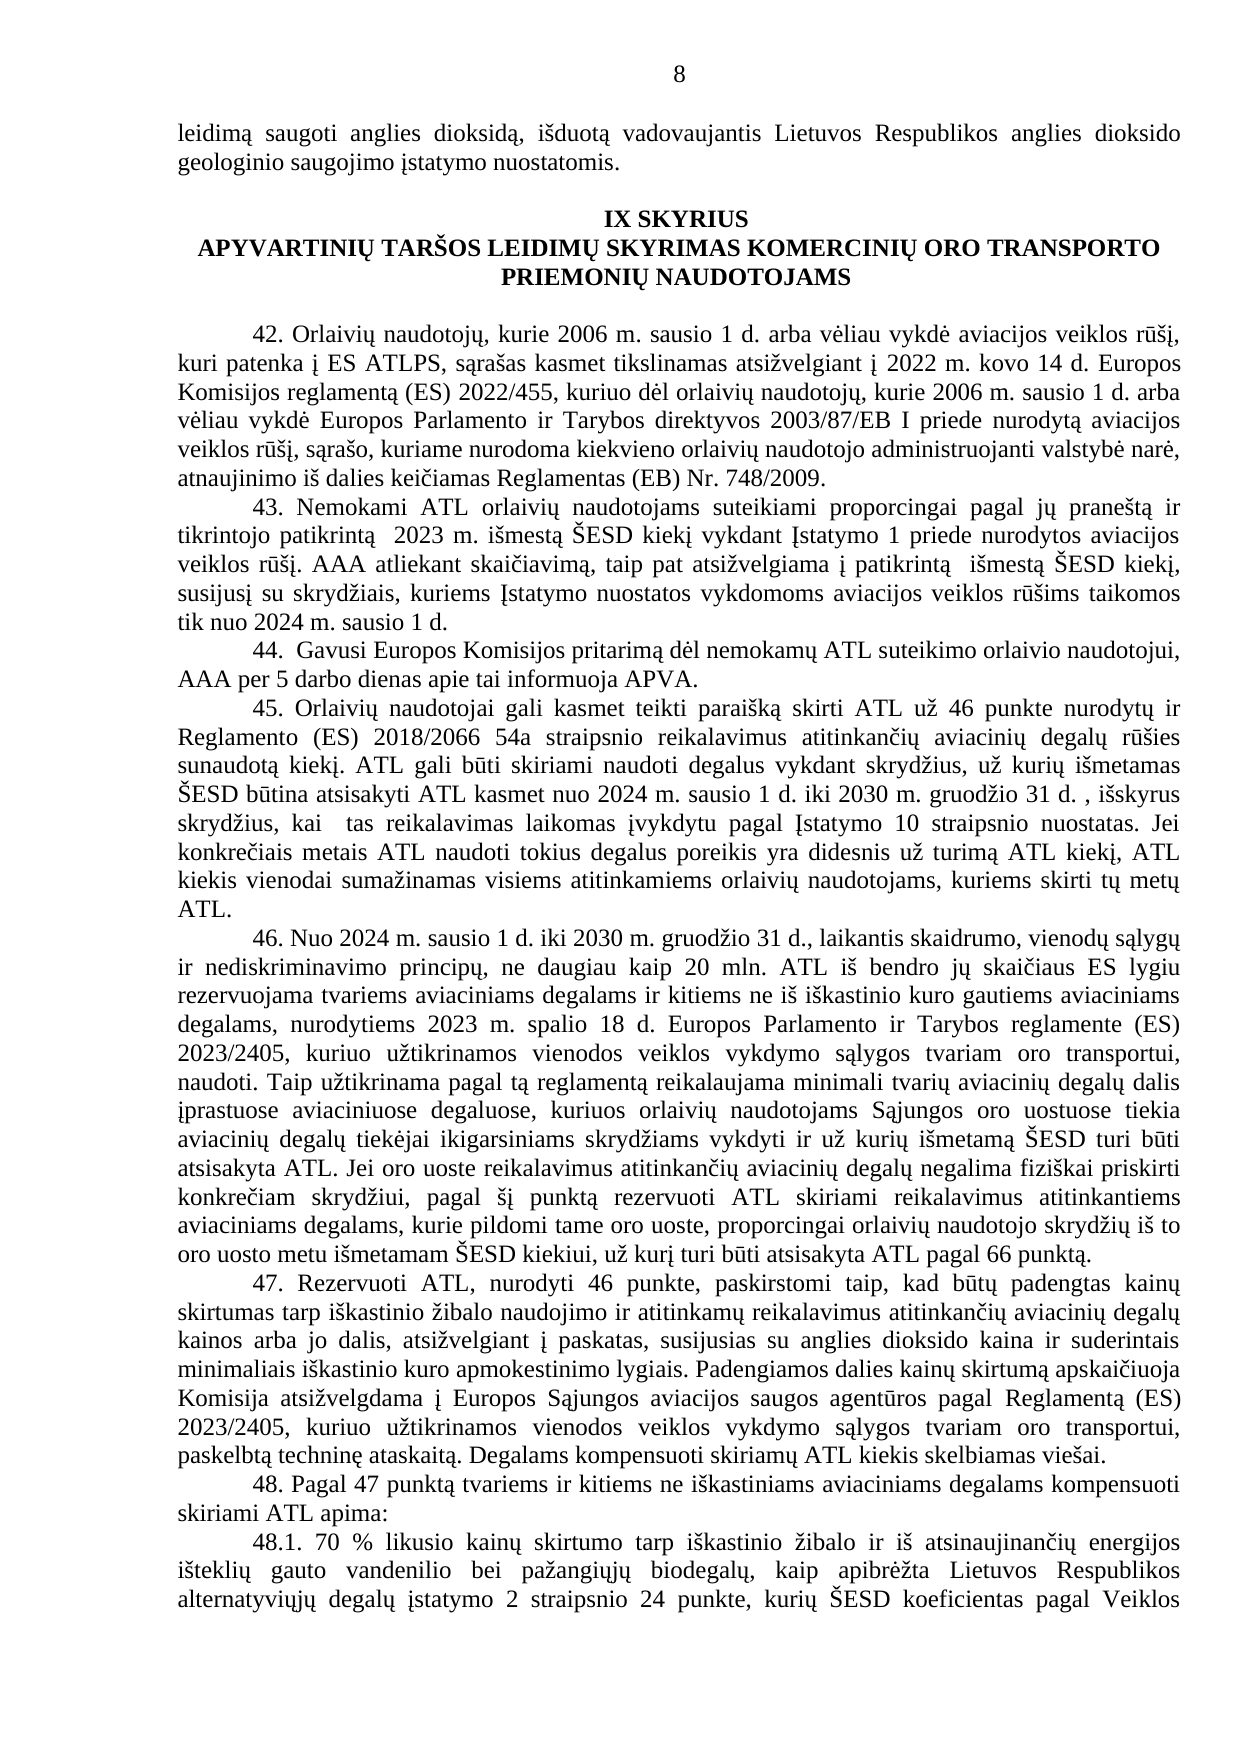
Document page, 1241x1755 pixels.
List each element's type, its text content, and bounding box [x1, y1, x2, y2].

text 45. Orlaivių naudotojai gali kasmet teikti paraišką skirti ATL už 46 punkte nurodytų ir Reglamento (ES) 2018/2066 54a straipsnio reikalavimus atitinkančių aviacinių degalų rūšies sunaudotą kiekį. ATL gali būti skiriami naudoti degalus vykdant skrydžius, už kurių išmetamas ŠESD būtina atsisakyti ATL kasmet nuo 2024 m. sausio 1 d. iki 2030 m. gruodžio 31 d. , išskyrus skrydžius, kai tas reikalavimas laikomas įvykdytu pagal Įstatymo 10 straipsnio nuostatas. Jei konkrečiais metais ATL naudoti tokius degalus poreikis yra didesnis už turimą ATL kiekį, ATL kiekis vienodai sumažinamas visiems atitinkamiems orlaivių naudotojams, kuriems skirti tų metų ATL. [177, 693, 1181, 923]
text 46. Nuo 2024 m. sausio 1 d. iki 2030 m. gruodžio 31 d., laikantis skaidrumo, vienodų sąlygų ir nediskriminavimo principų, ne daugiau kaip 20 mln. ATL iš bendro jų skaičiaus ES lygiu rezervuojama tvariems aviaciniams degalams ir kitiems ne iš iškastinio kuro gautiems aviaciniams degalams, nurodytiems 2023 m. spalio 18 d. Europos Parlamento ir Tarybos reglamente (ES) 2023/2405, kuriuo užtikrinamos vienodos veiklos vykdymo sąlygos tvariam oro transportui, naudoti. Taip užtikrinama pagal tą reglamentą reikalaujama minimali tvarių aviacinių degalų dalis įprastuose aviaciniuose degaluose, kuriuos orlaivių naudotojams Sąjungos oro uostuose tiekia aviacinių degalų tiekėjai ikigarsiniams skrydžiams vykdyti ir už kurių išmetamą ŠESD turi būti atsisakyta ATL. Jei oro uoste reikalavimus atitinkančių aviacinių degalų negalima fiziškai priskirti konkrečiam skrydžiui, pagal šį punktą rezervuoti ATL skiriami reikalavimus atitinkantiems aviaciniams degalams, kurie pildomi tame oro uoste, proporcingai orlaivių naudotojo skrydžių iš to oro uosto metu išmetamam ŠESD kiekiui, už kurį turi būti atsisakyta ATL pagal 66 punktą. [177, 923, 1181, 1268]
text IX SKYRIUS [177, 204, 1181, 233]
text 48. Pagal 47 punktą tvariems ir kitiems ne iškastiniams aviaciniams degalams kompensuoti skiriami ATL apima: [177, 1469, 1181, 1527]
text 48.1. 70 % likusio kainų skirtumo tarp iškastinio žibalo ir iš atsinaujinančių energijos išteklių gauto vandenilio bei pažangiųjų biodegalų, kaip apibrėžta Lietuvos Respublikos alternatyviųjų degalų įstatymo 2 straipsnio 24 punkte, kurių ŠESD koeficientas pagal Veiklos [177, 1527, 1181, 1613]
text 43. Nemokami ATL orlaivių naudotojams suteikiami proporcingai pagal jų praneštą ir tikrintojo patikrintą 2023 m. išmestą ŠESD kiekį vykdant Įstatymo 1 priede nurodytos aviacijos veiklos rūšį. AAA atliekant skaičiavimą, taip pat atsižvelgiama į patikrintą išmestą ŠESD kiekį, susijusį su skrydžiais, kuriems Įstatymo nuostatos vykdomoms aviacijos veiklos rūšims taikomos tik nuo 2024 m. sausio 1 d. [177, 492, 1181, 636]
text Apyvartinių taršos leidimų skyrimas KOmercinių oro transporto priemonių naudotojams [177, 233, 1181, 291]
text 47. Rezervuoti ATL, nurodyti 46 punkte, paskirstomi taip, kad būtų padengtas kainų skirtumas tarp iškastinio žibalo naudojimo ir atitinkamų reikalavimus atitinkančių aviacinių degalų kainos arba jo dalis, atsižvelgiant į paskatas, susijusias su anglies dioksido kaina ir suderintais minimaliais iškastinio kuro apmokestinimo lygiais. Padengiamos dalies kainų skirtumą apskaičiuoja Komisija atsižvelgdama į Europos Sąjungos aviacijos saugos agentūros pagal Reglamentą (ES) 2023/2405, kuriuo užtikrinamos vienodos veiklos vykdymo sąlygos tvariam oro transportui, paskelbtą techninę ataskaitą. Degalams kompensuoti skiriamų ATL kiekis skelbiamas viešai. [177, 1268, 1181, 1469]
text 44. Gavusi Europos Komisijos pritarimą dėl nemokamų ATL suteikimo orlaivio naudotojui, AAA per 5 darbo dienas apie tai informuoja APVA. [177, 636, 1181, 693]
text 42. Orlaivių naudotojų, kurie 2006 m. sausio 1 d. arba vėliau vykdė aviacijos veiklos rūšį, kuri patenka į ES ATLPS, sąrašas kasmet tikslinamas atsižvelgiant į 2022 m. kovo 14 d. Europos Komisijos reglamentą (ES) 2022/455, kuriuo dėl orlaivių naudotojų, kurie 2006 m. sausio 1 d. arba vėliau vykdė Europos Parlamento ir Tarybos direktyvos 2003/87/EB I priede nurodytą aviacijos veiklos rūšį, sąrašo, kuriame nurodoma kiekvieno orlaivių naudotojo administruojanti valstybė narė, atnaujinimo iš dalies keičiamas Reglamentas (EB) Nr. 748/2009. [177, 319, 1181, 492]
text leidimą saugoti anglies dioksidą, išduotą vadovaujantis Lietuvos Respublikos anglies dioksido geologinio saugojimo įstatymo nuostatomis. [177, 118, 1181, 176]
